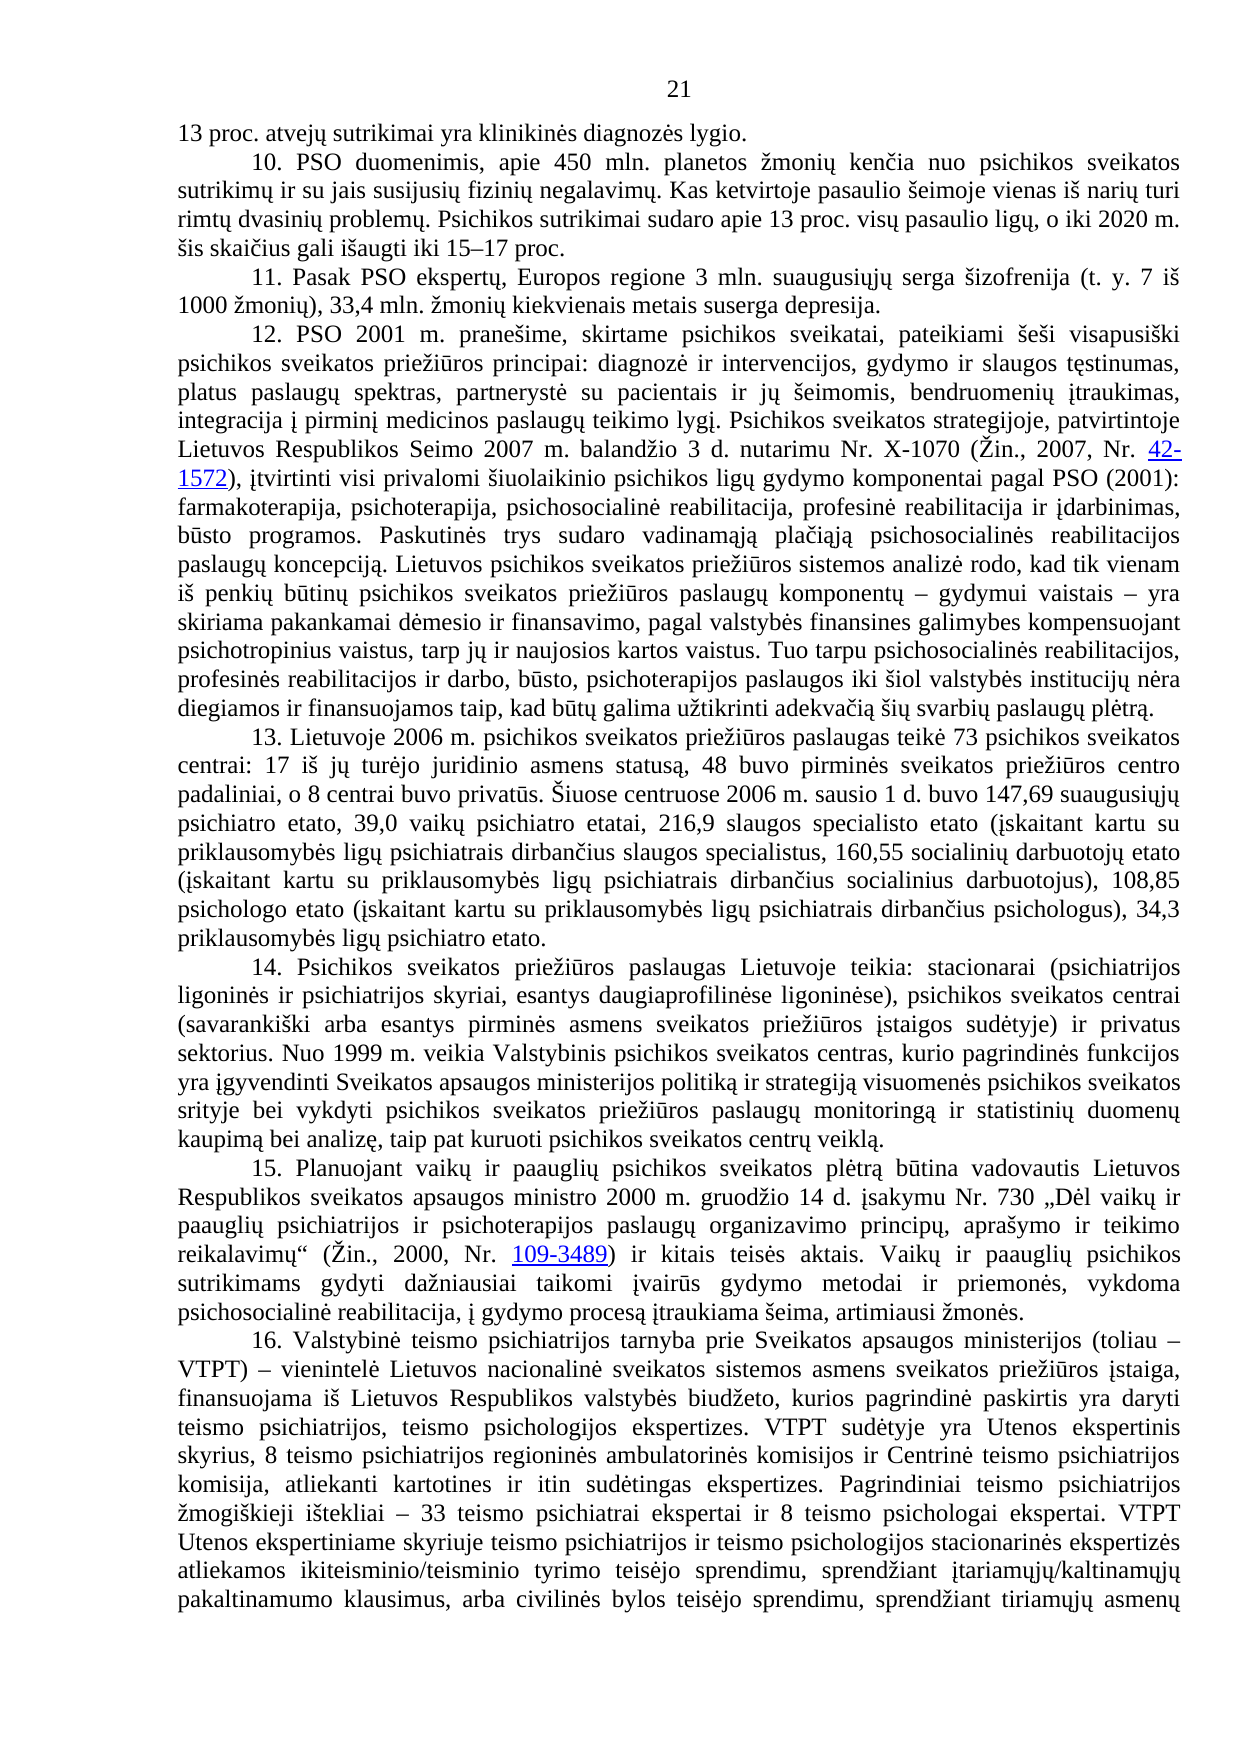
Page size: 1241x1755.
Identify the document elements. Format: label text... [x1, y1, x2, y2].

text 10. PSO duomenimis, apie 450 mln. planetos žmonių kenčia nuo psichikos sveikatos sutrikimų ir su jais susijusių fizinių negalavimų. Kas ketvirtoje pasaulio šeimoje vienas iš narių turi rimtų dvasinių problemų. Psichikos sutrikimai sudaro apie 13 proc. visų pasaulio ligų, o iki 2020 m. šis skaičius gali išaugti iki 15–17 proc. [177, 147, 1181, 262]
text 13 proc. atvejų sutrikimai yra klinikinės diagnozės lygio. [177, 118, 1181, 147]
text 13. Lietuvoje 2006 m. psichikos sveikatos priežiūros paslaugas teikė 73 psichikos sveikatos centrai: 17 iš jų turėjo juridinio asmens statusą, 48 buvo pirminės sveikatos priežiūros centro padaliniai, o 8 centrai buvo privatūs. Šiuose centruose 2006 m. sausio 1 d. buvo 147,69 suaugusiųjų psichiatro etato, 39,0 vaikų psichiatro etatai, 216,9 slaugos specialisto etato (įskaitant kartu su priklausomybės ligų psichiatrais dirbančius slaugos specialistus, 160,55 socialinių darbuotojų etato (įskaitant kartu su priklausomybės ligų psichiatrais dirbančius socialinius darbuotojus), 108,85 psichologo etato (įskaitant kartu su priklausomybės ligų psichiatrais dirbančius psichologus), 34,3 priklausomybės ligų psichiatro etato. [177, 722, 1181, 952]
text 16. Valstybinė teismo psichiatrijos tarnyba prie Sveikatos apsaugos ministerijos (toliau – VTPT) – vienintelė Lietuvos nacionalinė sveikatos sistemos asmens sveikatos priežiūros įstaiga, finansuojama iš Lietuvos Respublikos valstybės biudžeto, kurios pagrindinė paskirtis yra daryti teismo psichiatrijos, teismo psichologijos ekspertizes. VTPT sudėtyje yra Utenos ekspertinis skyrius, 8 teismo psichiatrijos regioninės ambulatorinės komisijos ir Centrinė teismo psichiatrijos komisija, atliekanti kartotines ir itin sudėtingas ekspertizes. Pagrindiniai teismo psichiatrijos žmogiškieji ištekliai – 33 teismo psichiatrai ekspertai ir 8 teismo psichologai ekspertai. VTPT Utenos ekspertiniame skyriuje teismo psichiatrijos ir teismo psichologijos stacionarinės ekspertizės atliekamos ikiteisminio/teisminio tyrimo teisėjo sprendimu, sprendžiant įtariamųjų/kaltinamųjų pakaltinamumo klausimus, arba civilinės bylos teisėjo sprendimu, sprendžiant tiriamųjų asmenų [177, 1326, 1181, 1613]
text 12. PSO 2001 m. pranešime, skirtame psichikos sveikatai, pateikiami šeši visapusiški psichikos sveikatos priežiūros principai: diagnozė ir intervencijos, gydymo ir slaugos tęstinumas, platus paslaugų spektras, partnerystė su pacientais ir jų šeimomis, bendruomenių įtraukimas, integracija į pirminį medicinos paslaugų teikimo lygį. Psichikos sveikatos strategijoje, patvirtintoje Lietuvos Respublikos Seimo 2007 m. balandžio 3 d. nutarimu Nr. X-1070 (Žin., 2007, Nr. 42-1572), įtvirtinti visi privalomi šiuolaikinio psichikos ligų gydymo komponentai pagal PSO (2001): farmakoterapija, psichoterapija, psichosocialinė reabilitacija, profesinė reabilitacija ir įdarbinimas, būsto programos. Paskutinės trys sudaro vadinamąją plačiąją psichosocialinės reabilitacijos paslaugų koncepciją. Lietuvos psichikos sveikatos priežiūros sistemos analizė rodo, kad tik vienam iš penkių būtinų psichikos sveikatos priežiūros paslaugų komponentų – gydymui vaistais – yra skiriama pakankamai dėmesio ir finansavimo, pagal valstybės finansines galimybes kompensuojant psichotropinius vaistus, tarp jų ir naujosios kartos vaistus. Tuo tarpu psichosocialinės reabilitacijos, profesinės reabilitacijos ir darbo, būsto, psichoterapijos paslaugos iki šiol valstybės institucijų nėra diegiamos ir finansuojamos taip, kad būtų galima užtikrinti adekvačią šių svarbių paslaugų plėtrą. [177, 319, 1181, 722]
text 14. Psichikos sveikatos priežiūros paslaugas Lietuvoje teikia: stacionarai (psichiatrijos ligoninės ir psichiatrijos skyriai, esantys daugiaprofilinėse ligoninėse), psichikos sveikatos centrai (savarankiški arba esantys pirminės asmens sveikatos priežiūros įstaigos sudėtyje) ir privatus sektorius. Nuo 1999 m. veikia Valstybinis psichikos sveikatos centras, kurio pagrindinės funkcijos yra įgyvendinti Sveikatos apsaugos ministerijos politiką ir strategiją visuomenės psichikos sveikatos srityje bei vykdyti psichikos sveikatos priežiūros paslaugų monitoringą ir statistinių duomenų kaupimą bei analizę, taip pat kuruoti psichikos sveikatos centrų veiklą. [177, 952, 1181, 1153]
text 11. Pasak PSO ekspertų, Europos regione 3 mln. suaugusiųjų serga šizofrenija (t. y. 7 iš 1000 žmonių), 33,4 mln. žmonių kiekvienais metais suserga depresija. [177, 262, 1181, 319]
text 15. Planuojant vaikų ir paauglių psichikos sveikatos plėtrą būtina vadovautis Lietuvos Respublikos sveikatos apsaugos ministro 2000 m. gruodžio 14 d. įsakymu Nr. 730 „Dėl vaikų ir paauglių psichiatrijos ir psichoterapijos paslaugų organizavimo principų, aprašymo ir teikimo reikalavimų“ (Žin., 2000, Nr. 109-3489) ir kitais teisės aktais. Vaikų ir paauglių psichikos sutrikimams gydyti dažniausiai taikomi įvairūs gydymo metodai ir priemonės, vykdoma psichosocialinė reabilitacija, į gydymo procesą įtraukiama šeima, artimiausi žmonės. [177, 1153, 1181, 1326]
